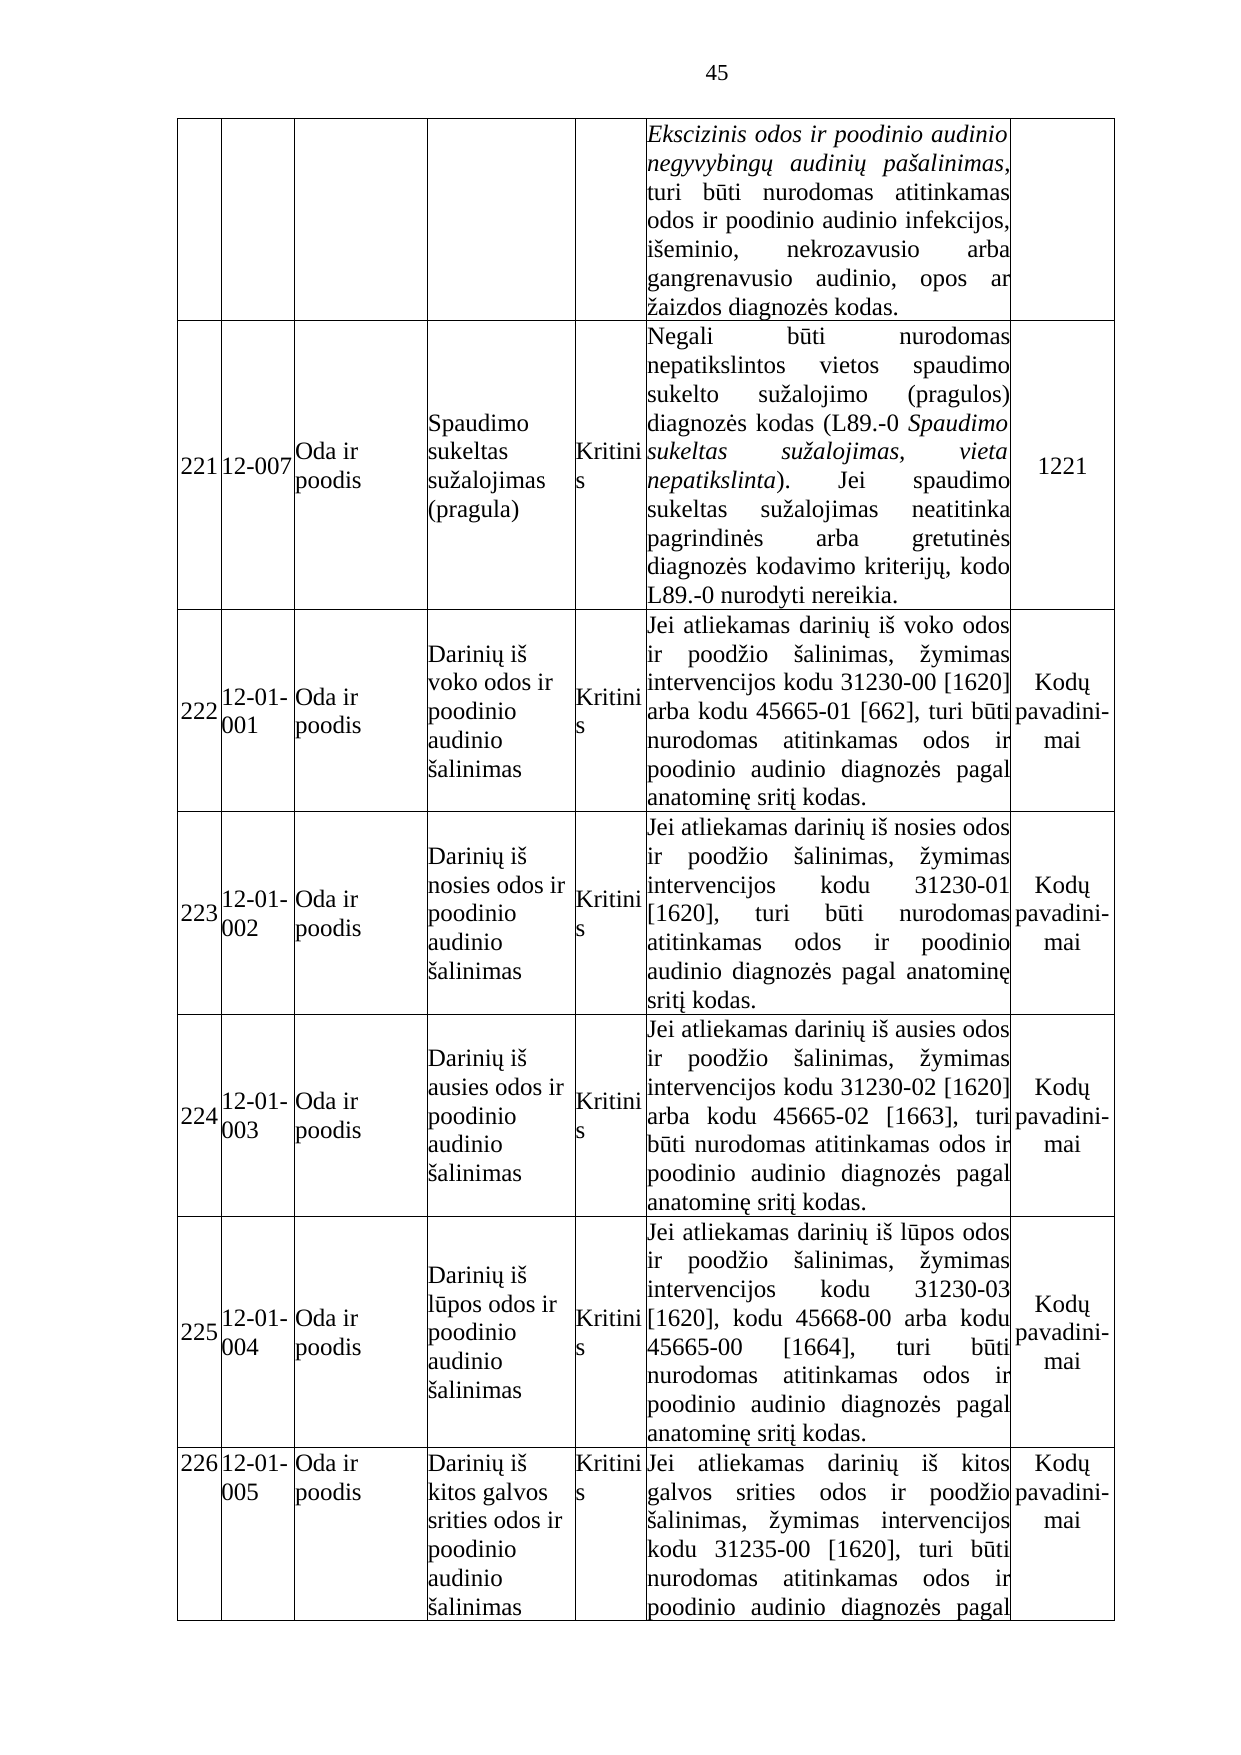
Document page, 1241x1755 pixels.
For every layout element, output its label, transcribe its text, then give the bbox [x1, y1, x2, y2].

table_cell Jei atliekamas darinių iš ausies odos ir poodžio šalinimas, žymimas intervencijos kodu 31230-02 [1620] arba kodu 45665-02 [1663], turi būti nurodomas atitinkamas odos ir poodinio audinio diagnozės pagal anatominę sritį kodas. [647, 1015, 1010, 1216]
table_cell Kritinis [576, 1217, 646, 1447]
table_cell Darinių iš kitos galvos srities odos ir poodinio audinio šalinimas [428, 1448, 575, 1620]
table_cell Kritinis [576, 610, 646, 811]
table_cell Kritinis [576, 1015, 646, 1216]
table_cell Spaudimo sukeltas sužalojimas (pragula) [428, 321, 575, 609]
table_cell Kritinis [576, 1448, 646, 1620]
table_cell Kodų pavadini-mai [1011, 1448, 1114, 1620]
table_cell Oda ir poodis [295, 321, 427, 609]
table_cell [428, 119, 575, 320]
table_cell Kodų pavadini-mai [1011, 812, 1114, 1013]
table_cell Jei atliekamas darinių iš nosies odos ir poodžio šalinimas, žymimas intervencijos kodu 31230-01 [1620], turi būti nurodomas atitinkamas odos ir poodinio audinio diagnozės pagal anatominę sritį kodas. [647, 812, 1010, 1013]
table_cell Darinių iš nosies odos ir poodinio audinio šalinimas [428, 812, 575, 1013]
table_cell Kodų pavadini-mai [1011, 1015, 1114, 1216]
table_cell Ekscizinis odos ir poodinio audinio negyvybingų audinių pašalinimas, turi būti nurodomas atitinkamas odos ir poodinio audinio infekcijos, išeminio, nekrozavusio arba gangrenavusio audinio, opos ar žaizdos diagnozės kodas. [647, 119, 1010, 320]
table_cell 12-01-004 [222, 1217, 294, 1447]
table_cell 12-007 [222, 321, 294, 609]
table_cell Darinių iš lūpos odos ir poodinio audinio šalinimas [428, 1217, 575, 1447]
table_cell Oda ir poodis [295, 1217, 427, 1447]
table_cell Jei atliekamas darinių iš kitos galvos srities odos ir poodžio šalinimas, žymimas intervencijos kodu 31235-00 [1620], turi būti nurodomas atitinkamas odos ir poodinio audinio diagnozės pagal [647, 1448, 1010, 1620]
table_cell [1011, 119, 1114, 320]
table_cell [295, 119, 427, 320]
table_cell 221 [178, 321, 221, 609]
table_cell 12-01-002 [222, 812, 294, 1013]
table_cell Darinių iš ausies odos ir poodinio audinio šalinimas [428, 1015, 575, 1216]
table_cell Oda ir poodis [295, 610, 427, 811]
table_cell [178, 119, 221, 320]
table_cell [576, 119, 646, 320]
table_cell Negali būti nurodomas nepatikslintos vietos spaudimo sukelto sužalojimo (pragulos) diagnozės kodas (L89.-0 Spaudimo sukeltas sužalojimas, vieta nepatikslinta). Jei spaudimo sukeltas sužalojimas neatitinka pagrindinės arba gretutinės diagnozės kodavimo kriterijų, kodo L89.-0 nurodyti nereikia. [647, 321, 1010, 609]
table_cell Oda ir poodis [295, 1015, 427, 1216]
table_cell 222 [178, 610, 221, 811]
table_cell Darinių iš voko odos ir poodinio audinio šalinimas [428, 610, 575, 811]
table_cell Oda ir poodis [295, 812, 427, 1013]
table_cell [222, 119, 294, 320]
table_cell Kritinis [576, 812, 646, 1013]
table_cell Jei atliekamas darinių iš lūpos odos ir poodžio šalinimas, žymimas intervencijos kodu 31230-03 [1620], kodu 45668-00 arba kodu 45665-00 [1664], turi būti nurodomas atitinkamas odos ir poodinio audinio diagnozės pagal anatominę sritį kodas. [647, 1217, 1010, 1447]
table_cell 12-01-005 [222, 1448, 294, 1620]
table_cell Jei atliekamas darinių iš voko odos ir poodžio šalinimas, žymimas intervencijos kodu 31230-00 [1620] arba kodu 45665-01 [662], turi būti nurodomas atitinkamas odos ir poodinio audinio diagnozės pagal anatominę sritį kodas. [647, 610, 1010, 811]
table_cell Kodų pavadini-mai [1011, 610, 1114, 811]
table_cell Kodų pavadini-mai [1011, 1217, 1114, 1447]
table_cell Kritinis [576, 321, 646, 609]
table_cell 224 [178, 1015, 221, 1216]
table_cell 12-01-001 [222, 610, 294, 811]
table_cell 1221 [1011, 321, 1114, 609]
table_cell 225 [178, 1217, 221, 1447]
table_cell 12-01-003 [222, 1015, 294, 1216]
table_cell 223 [178, 812, 221, 1013]
table_cell 226 [178, 1448, 221, 1620]
table_cell Oda ir poodis [295, 1448, 427, 1620]
